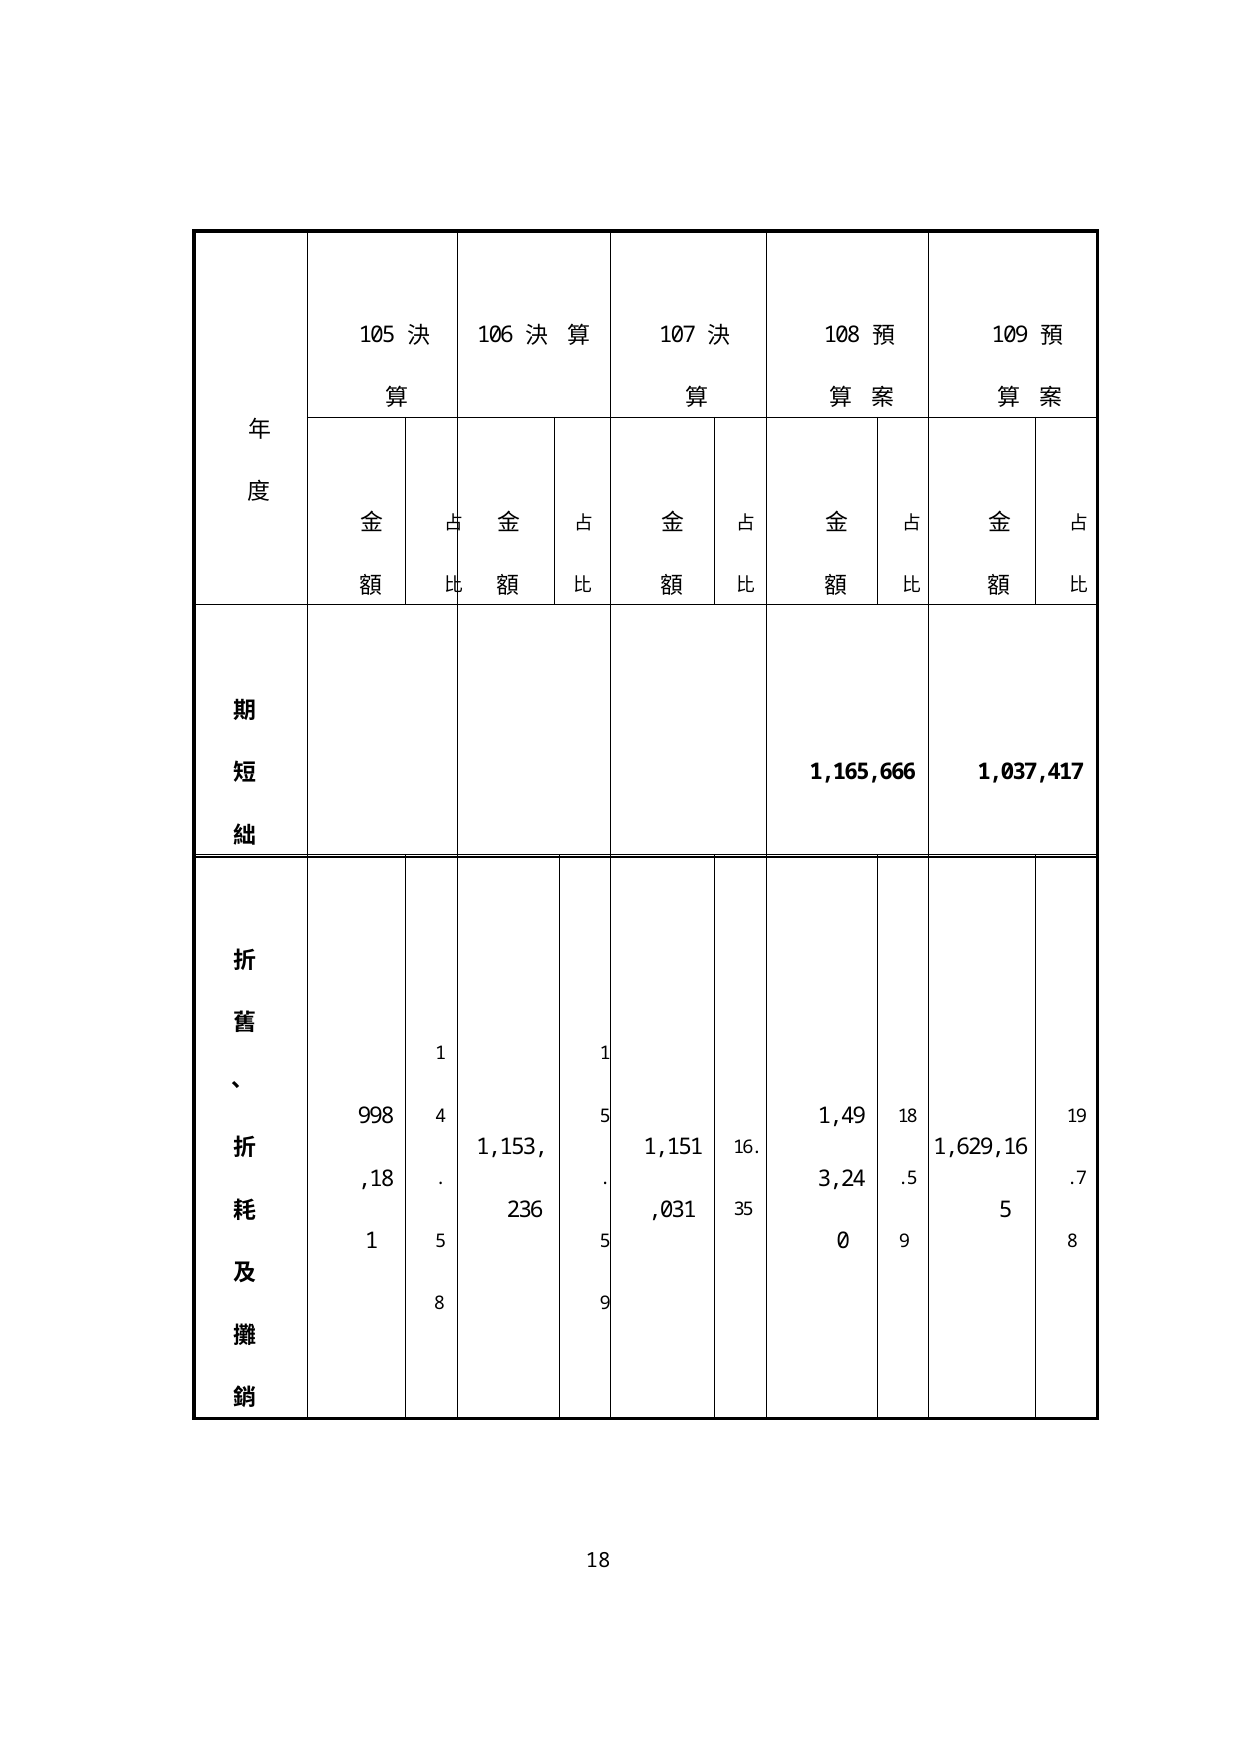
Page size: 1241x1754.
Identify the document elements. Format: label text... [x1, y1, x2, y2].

table_header 107決算 [611, 233, 766, 417]
table_cell 14.58 [406, 858, 457, 1417]
table_cell -1,165,666 [767, 605, 928, 854]
table_cell -1,037,417 [929, 605, 1096, 854]
table_cell 19.78 [1036, 858, 1096, 1417]
table_cell [458, 605, 610, 854]
table_cell [611, 605, 766, 854]
table_header 年度 [196, 233, 307, 604]
table_cell 期短絀 [196, 605, 307, 854]
table_cell 18.59 [878, 858, 928, 1417]
table_header 105決算 [308, 233, 457, 417]
table_cell 1,629,165 [929, 858, 1035, 1417]
table_cell 1,493,240 [767, 858, 877, 1417]
table_cell 占比 [1036, 418, 1096, 604]
table_header 109預算案 [929, 233, 1096, 417]
table_cell 1,153,236 [458, 858, 559, 1417]
table_header 106決算 [458, 233, 610, 417]
table_cell 占比 [555, 418, 610, 604]
table_cell 金額 [611, 418, 714, 604]
table_cell [308, 605, 457, 854]
table_cell 金額 [458, 418, 554, 604]
table_cell 16.35 [715, 858, 766, 1417]
table_cell 金額 [929, 418, 1035, 604]
table_cell 998,181 [308, 858, 405, 1417]
table_cell 折舊、折耗及攤銷 [196, 858, 307, 1417]
table_cell 金額 [767, 418, 877, 604]
table_cell 金額 [308, 418, 405, 604]
table_cell 15.59 [560, 858, 610, 1417]
table_cell 占比 [406, 418, 457, 604]
table_cell 占比 [715, 418, 766, 604]
table_header 108預算案 [767, 233, 928, 417]
table_cell 1,151,031 [611, 858, 714, 1417]
table_cell 占比 [878, 418, 928, 604]
